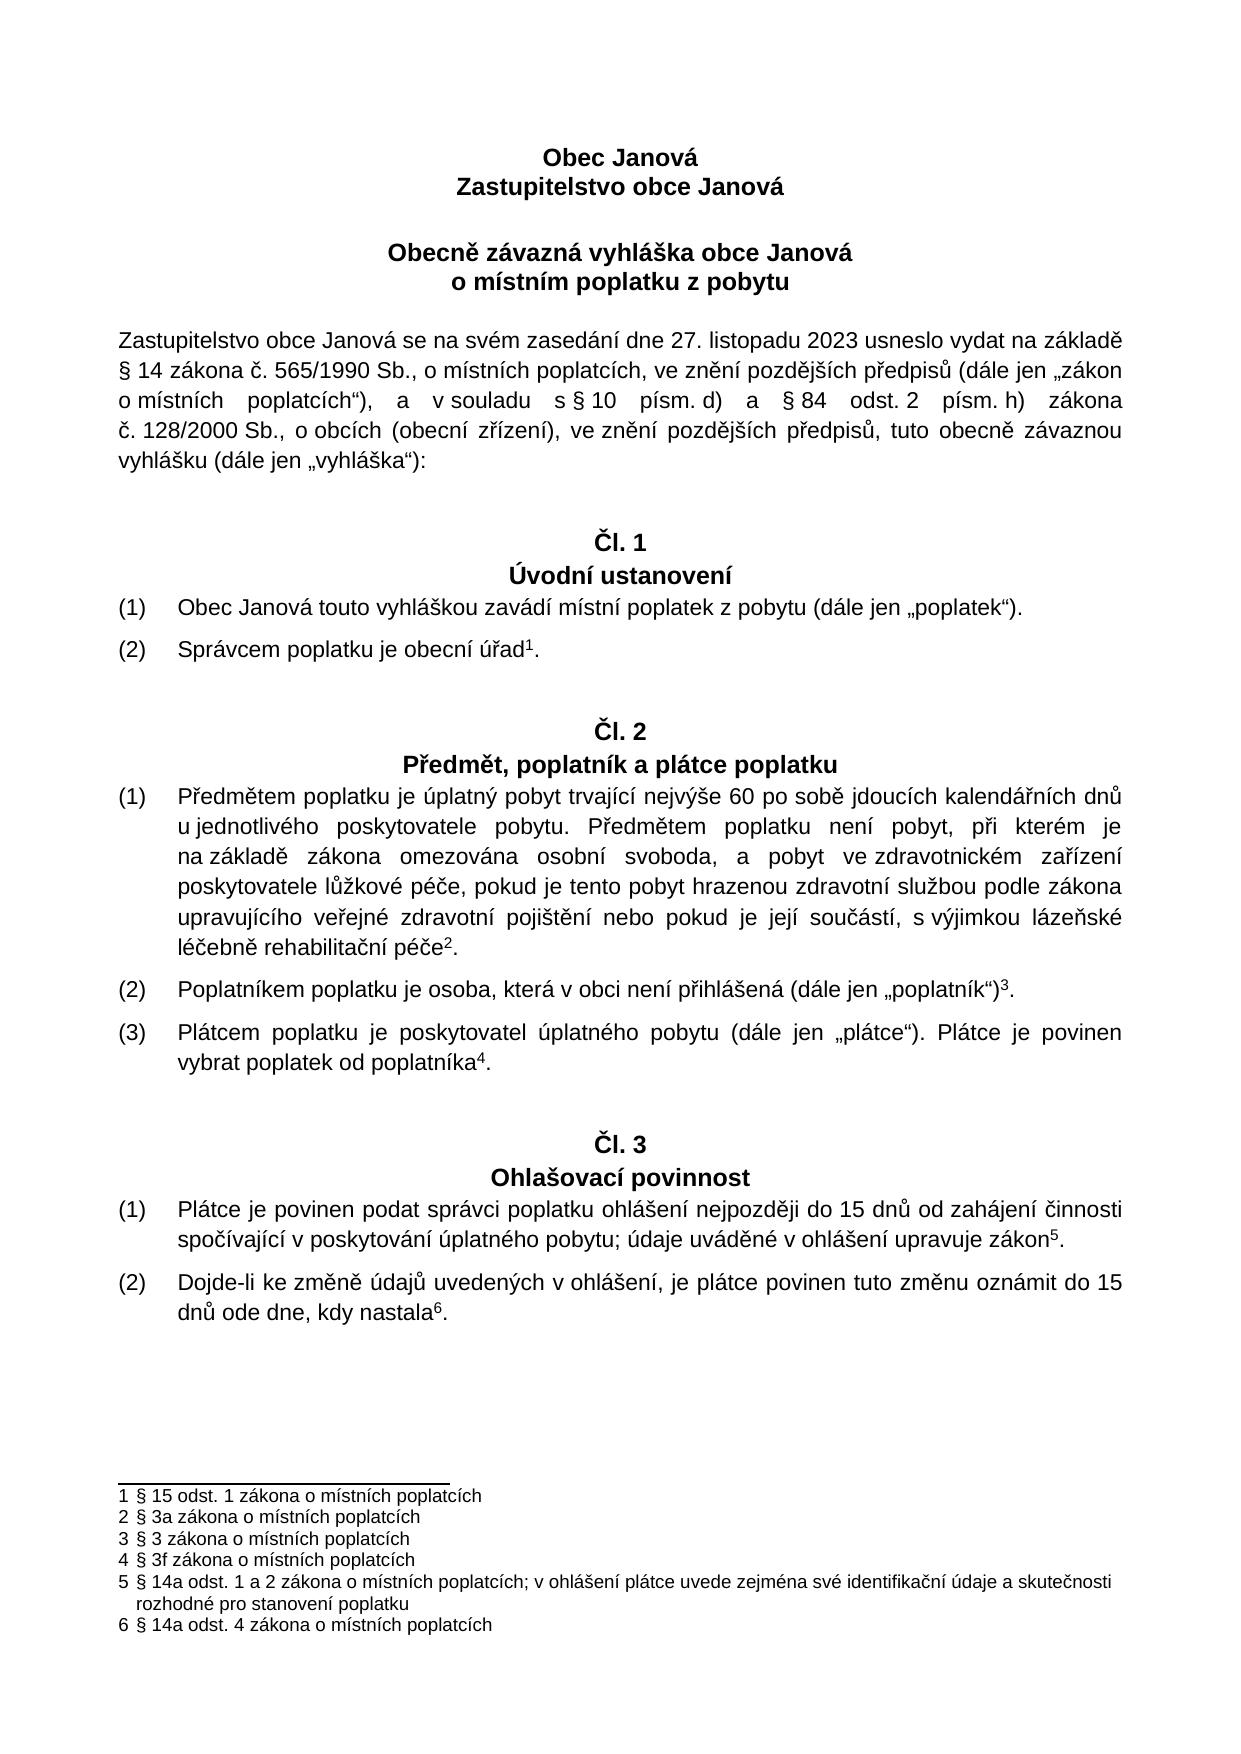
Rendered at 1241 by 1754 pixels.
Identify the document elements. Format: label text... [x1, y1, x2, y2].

list § 3f zákona o místních poplatcích [118, 1549, 1122, 1571]
list Plátce je povinen podat správci poplatku ohlášení nejpozději do 15 dnů od zahájení činnosti spočívající v poskytování úplatného pobytu; údaje uváděné v ohlášení upravuje zákon. [118, 1196, 1122, 1252]
list Předmětem poplatku je úplatný pobyt trvající nejvýše 60 po sobě jdoucích kalendářních dnů u jednotlivého poskytovatele pobytu. Předmětem poplatku není pobyt, při kterém je na základě zákona omezována osobní svoboda, a pobyt ve zdravotnickém zařízení poskytovatele lůžkové péče, pokud je tento pobyt hrazenou zdravotní službou podle zákona upravujícího veřejné zdravotní pojištění nebo pokud je její součástí, s výjimkou lázeňské léčebně rehabilitační péče. [118, 783, 1122, 960]
list Obec Janová touto vyhláškou zavádí místní poplatek z pobytu (dále jen „poplatek“). [118, 594, 1122, 620]
subtitle Čl. 2 Předmět, poplatník a plátce poplatku [118, 717, 1122, 778]
list Poplatníkem poplatku je osoba, která v obci není přihlášená (dále jen „poplatník“). [118, 976, 1122, 1003]
list § 3a zákona o místních poplatcích [118, 1506, 1122, 1528]
text Obec Janová Zastupitelstvo obce Janová [118, 143, 1122, 201]
subtitle Čl. 3 Ohlašovací povinnost [118, 1129, 1122, 1191]
list Plátcem poplatku je poskytovatel úplatného pobytu (dále jen „plátce“). Plátce je povinen vybrat poplatek od poplatníka. [118, 1019, 1122, 1076]
list § 3 zákona o místních poplatcích [118, 1528, 1122, 1549]
list Dojde-li ke změně údajů uvedených v ohlášení, je plátce povinen tuto změnu oznámit do 15 dnů ode dne, kdy nastala. [118, 1268, 1122, 1325]
text Zastupitelstvo obce Janová se na svém zasedání dne 27. listopadu 2023 usneslo vydat na základě § 14 zákona č. 565/1990 Sb., o místních poplatcích, ve znění pozdějších předpisů (dále jen „zákon o místních poplatcích“), a v souladu s § 10 písm. d) a § 84 odst. 2 písm. h) zákona č. 128/2000 Sb., o obcích (obecní zřízení), ve znění pozdějších předpisů, tuto obecně závaznou vyhlášku (dále jen „vyhláška“): [118, 327, 1122, 474]
list § 14a odst. 4 zákona o místních poplatcích [118, 1614, 1122, 1635]
list § 15 odst. 1 zákona o místních poplatcích [118, 1484, 1122, 1506]
list § 14a odst. 1 a 2 zákona o místních poplatcích; v ohlášení plátce uvede zejména své identifikační údaje a skutečnosti rozhodné pro stanovení poplatku [118, 1571, 1122, 1614]
subtitle Obecně závazná vyhláška obce Janová o místním poplatku z pobytu [118, 238, 1122, 295]
subtitle Čl. 1 Úvodní ustanovení [118, 528, 1122, 589]
list Správcem poplatku je obecní úřad. [118, 636, 1122, 663]
